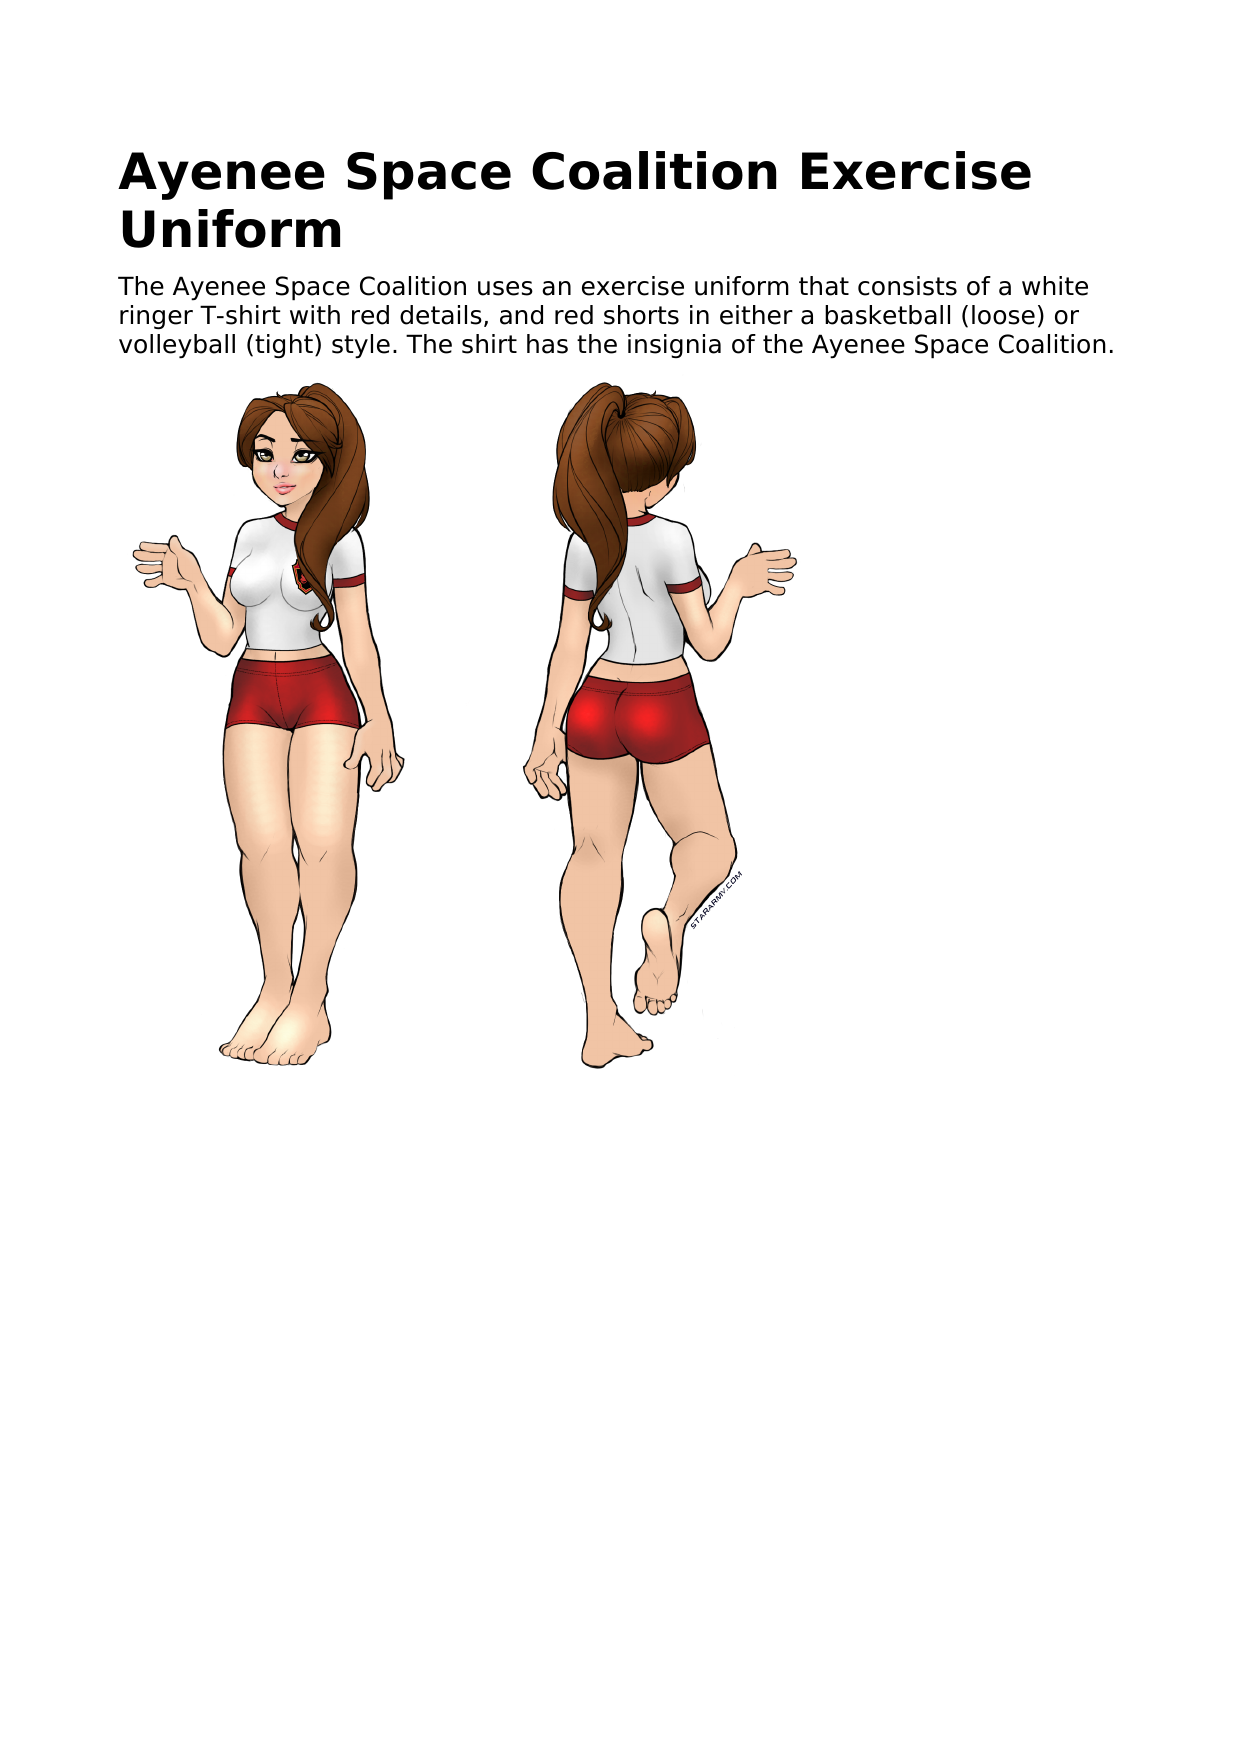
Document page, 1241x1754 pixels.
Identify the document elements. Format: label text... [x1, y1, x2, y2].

text The Ayenee Space Coalition uses an exercise uniform that consists of a white ringer T-shirt with red details, and red shorts in either a basketball (loose) or volleyball (tight) style. The shirt has the insignia of the Ayenee Space Coalition. [118, 272, 1122, 359]
subtitle Ayenee Space Coalition Exercise Uniform [118, 143, 1122, 259]
picture [118, 372, 837, 1087]
